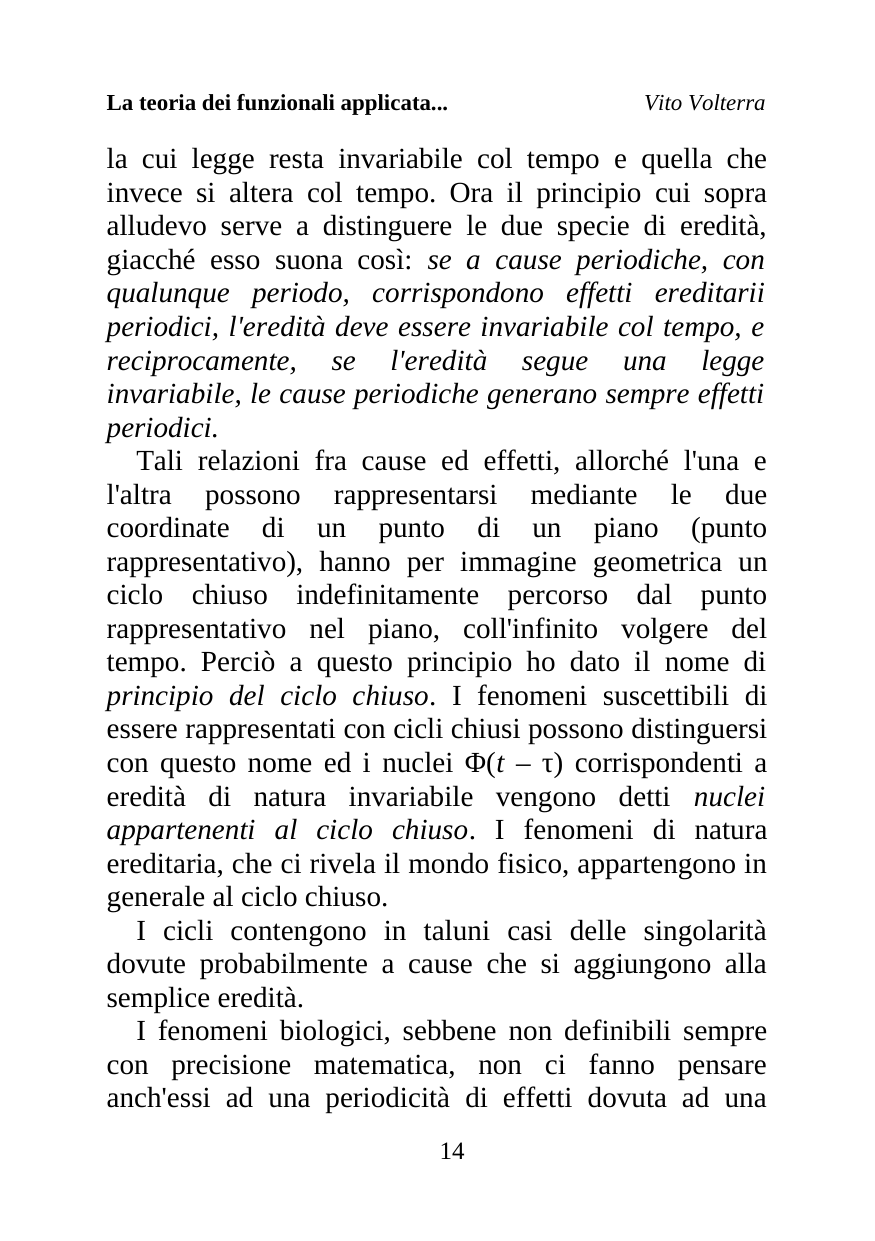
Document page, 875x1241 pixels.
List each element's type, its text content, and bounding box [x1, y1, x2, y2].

text I cicli contengono in taluni casi delle singolarità dovute probabilmente a cause che si aggiungono alla semplice eredità. [106, 913, 768, 1013]
text I fenomeni biologici, sebbene non definibili sempre con precisione matematica, non ci fanno pensare anch'essi ad una periodicità di effetti dovuta ad una [106, 1013, 768, 1114]
text Tali relazioni fra cause ed effetti, allorché l'una e l'altra possono rappresentarsi mediante le due coordinate di un punto di un piano (punto rappresentativo), hanno per immagine geometrica un ciclo chiuso indefinitamente percorso dal punto rappresentativo nel piano, coll'infinito volgere del tempo. Perciò a questo principio ho dato il nome di principio del ciclo chiuso. I fenomeni suscettibili di essere rappresentati con cicli chiusi possono distinguersi con questo nome ed i nuclei Φ(t – τ) corrispondenti a eredità di natura invariabile vengono detti nuclei appartenenti al ciclo chiuso. I fenomeni di natura ereditaria, che ci rivela il mondo fisico, appartengono in generale al ciclo chiuso. [106, 443, 768, 913]
text la cui legge resta invariabile col tempo e quella che invece si altera col tempo. Ora il principio cui sopra alludevo serve a distinguere le due specie di eredità, giacché esso suona così: se a cause periodiche, con qualunque periodo, corrispondono effetti ereditarii periodici, l'eredità deve essere invariabile col tempo, e reciprocamente, se l'eredità segue una legge invariabile, le cause periodiche generano sempre effetti periodici. [106, 141, 768, 443]
